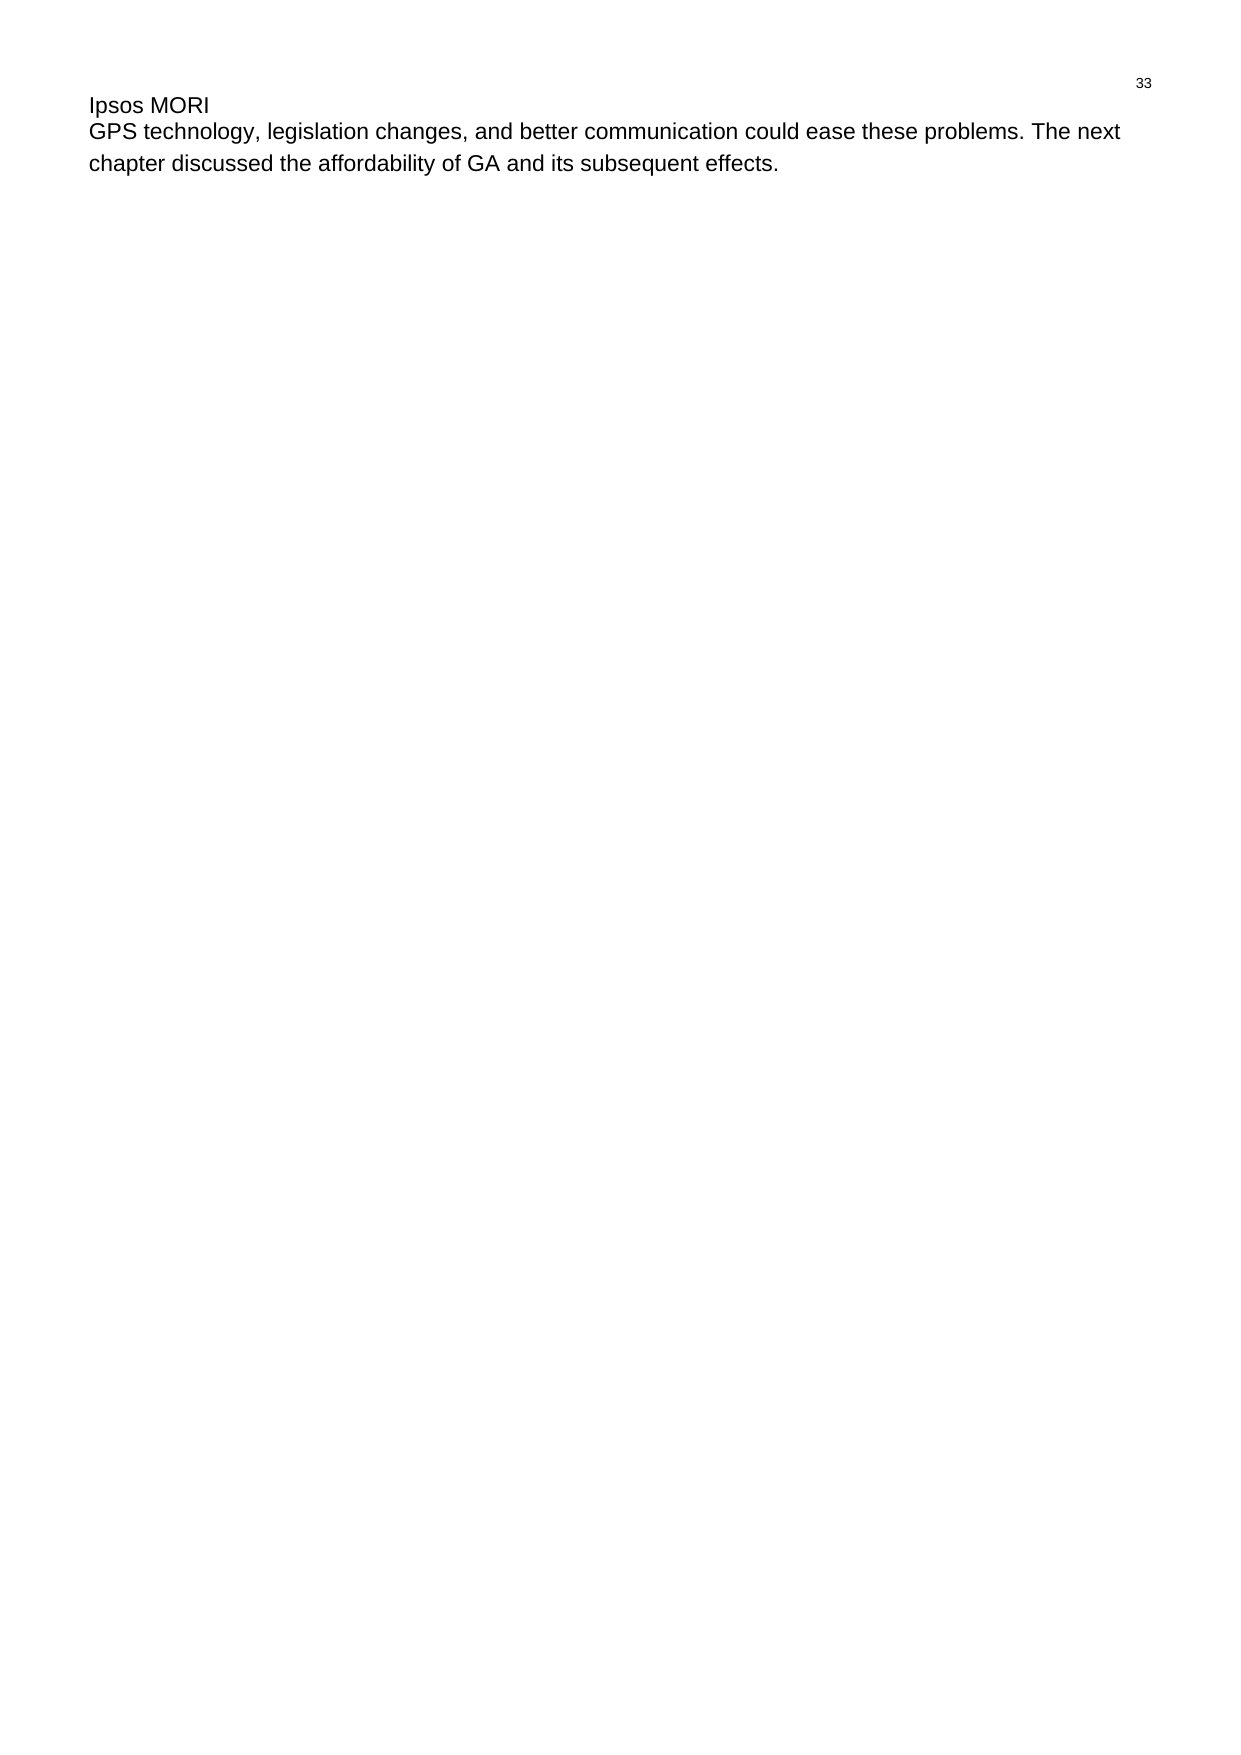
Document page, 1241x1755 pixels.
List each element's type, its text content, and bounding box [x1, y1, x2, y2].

text GPS technology, legislation changes, and better communication could ease these problems. The next chapter discussed the affordability of GA and its subsequent effects. [89, 118, 1152, 176]
